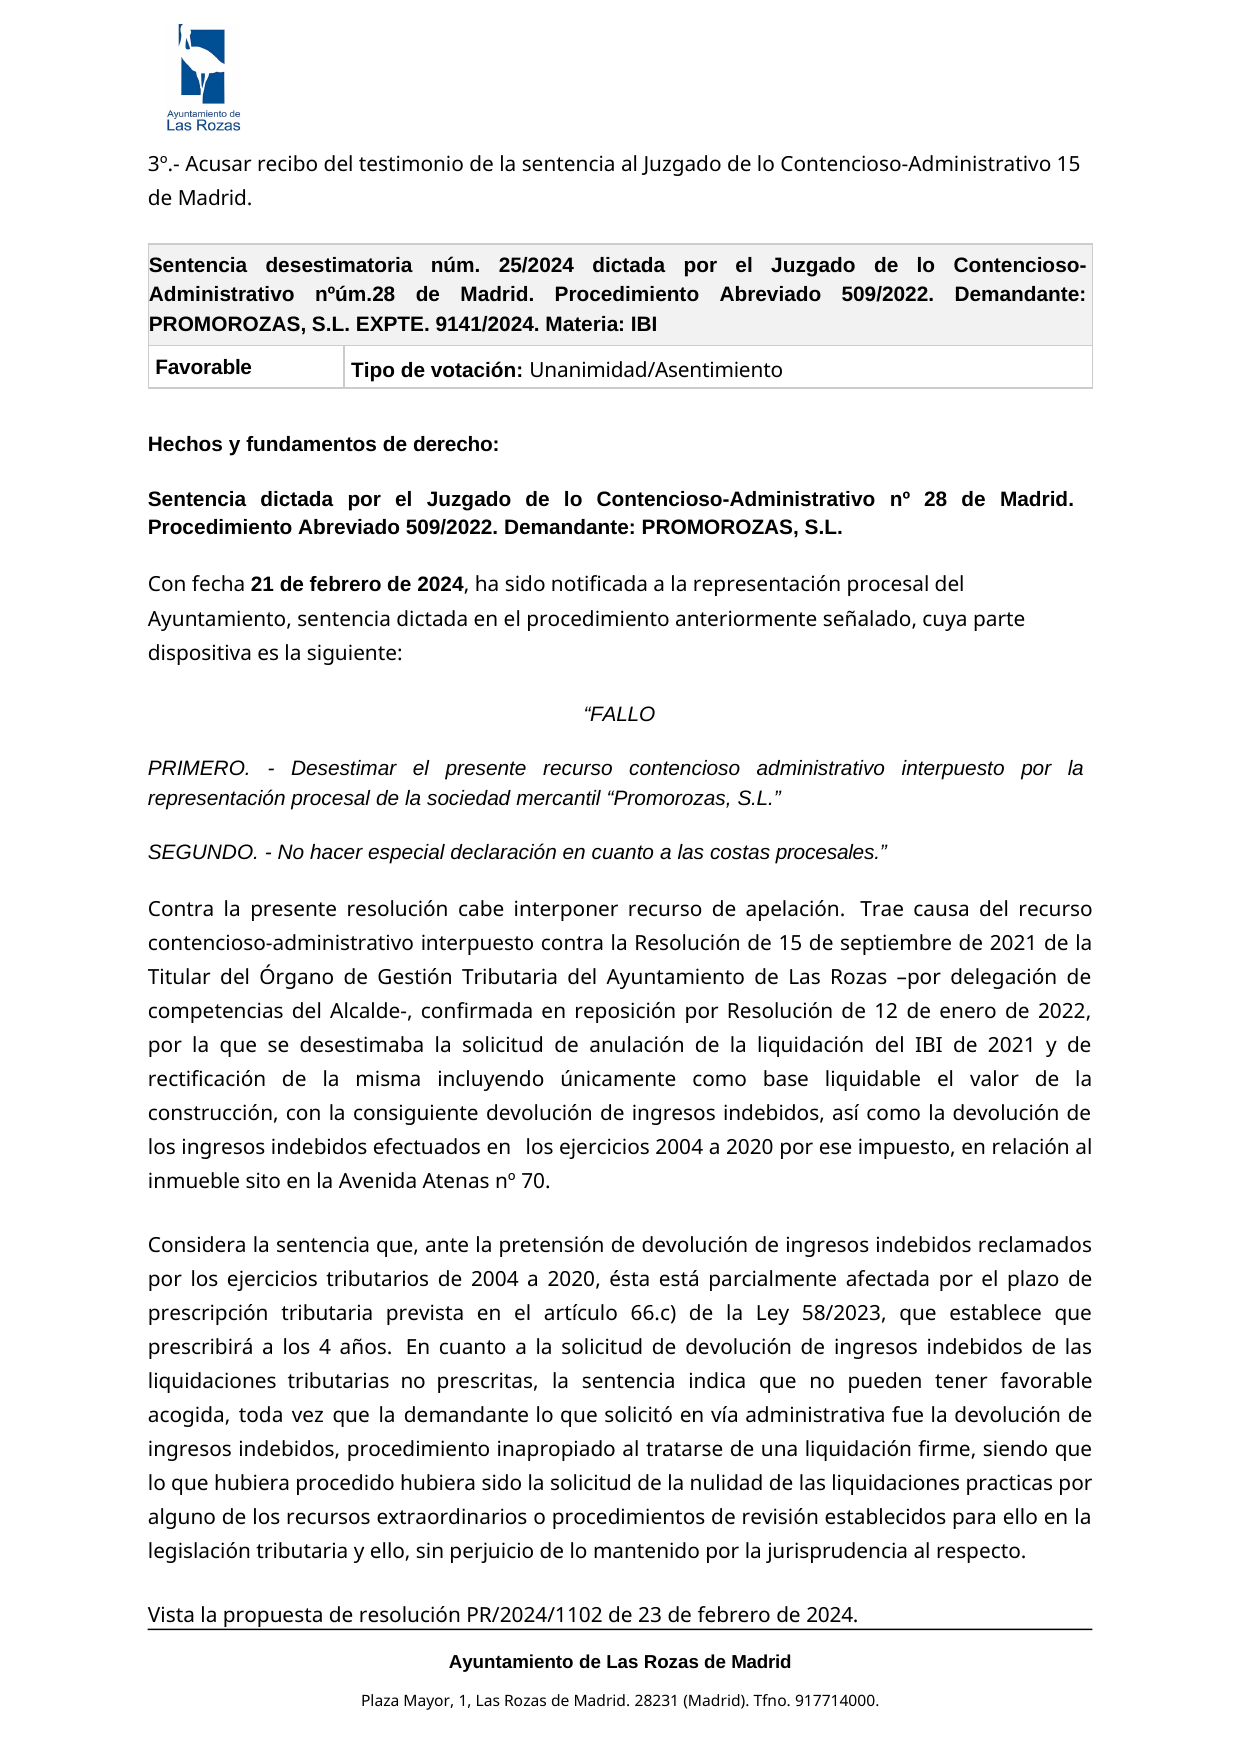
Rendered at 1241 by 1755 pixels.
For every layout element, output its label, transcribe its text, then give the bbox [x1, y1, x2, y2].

text “FALLO [183, 702, 1057, 726]
subtitle Hechos y fundamentos de derecho: [148, 432, 1105, 456]
text representación procesal de la sociedad mercantil “Promorozas, S.L.” [148, 785, 1105, 809]
table_header Sentencia desestimatoria núm. 25/2024 dictada por el Juzgado de lo Contencioso- Administrativo nºúm.28 de Madrid. Procedimiento Abreviado 509/2022. Demandante: PROMOROZAS, S.L. EXPTE. 9141/2024. Materia: IBI [149, 245, 1092, 345]
text Contra la presente resolución cabe interponer recurso de apelación. Trae causa del recurso contencioso-administrativo interpuesto contra la Resolución de 15 de septiembre de 2021 de la Titular del Órgano de Gestión Tributaria del Ayuntamiento de Las Rozas –por delegación de competencias del Alcalde-, confirmada en reposición por Resolución de 12 de enero de 2022, por la que se desestimaba la solicitud de anulación de la liquidación del IBI de 2021 y de rectificación de la misma incluyendo únicamente como base liquidable el valor de la construcción, con la consiguiente devolución de ingresos indebidos, así como la devolución de los ingresos indebidos efectuados en los ejercicios 2004 a 2020 por ese impuesto, en relación al inmueble sito en la Avenida Atenas nº 70. [148, 894, 1093, 1195]
text 3º.- Acusar recibo del testimonio de la sentencia al Juzgado de lo Contencioso-Administrativo 15 de Madrid. [148, 149, 1105, 212]
text SEGUNDO. - No hacer especial declaración en cuanto a las costas procesales.” [148, 839, 1105, 863]
table_cell Tipo de votación: Unanimidad/Asentimiento [345, 346, 1092, 387]
text Considera la sentencia que, ante la pretensión de devolución de ingresos indebidos reclamados por los ejercicios tributarios de 2004 a 2020, ésta está parcialmente afectada por el plazo de prescripción tributaria prevista en el artículo 66.c) de la Ley 58/2023, que establece que prescribirá a los 4 años. En cuanto a la solicitud de devolución de ingresos indebidos de las liquidaciones tributarias no prescritas, la sentencia indica que no pueden tener favorable acogida, toda vez que la demandante lo que solicitó en vía administrativa fue la devolución de ingresos indebidos, procedimiento inapropiado al tratarse de una liquidación firme, siendo que lo que hubiera procedido hubiera sido la solicitud de la nulidad de las liquidaciones practicas por alguno de los recursos extraordinarios o procedimientos de revisión establecidos para ello en la legislación tributaria y ello, sin perjuicio de lo mantenido por la jurisprudencia al respecto. [148, 1230, 1093, 1565]
text PRIMERO. - Desestimar el presente recurso contencioso administrativo interpuesto por la [148, 756, 1105, 780]
text Con fecha 21 de febrero de 2024, ha sido notificada a la representación procesal del Ayuntamiento, sentencia dictada en el procedimiento anteriormente señalado, cuya parte dispositiva es la siguiente: [148, 569, 1105, 667]
text Sentencia dictada por el Juzgado de lo Contencioso-Administrativo nº 28 de Madrid. Procedimiento Abreviado 509/2022. Demandante: PROMOROZAS, S.L. [148, 486, 1105, 539]
table_cell Favorable [149, 346, 343, 387]
text Vista la propuesta de resolución PR/2024/1102 de 23 de febrero de 2024. [148, 1600, 1105, 1628]
